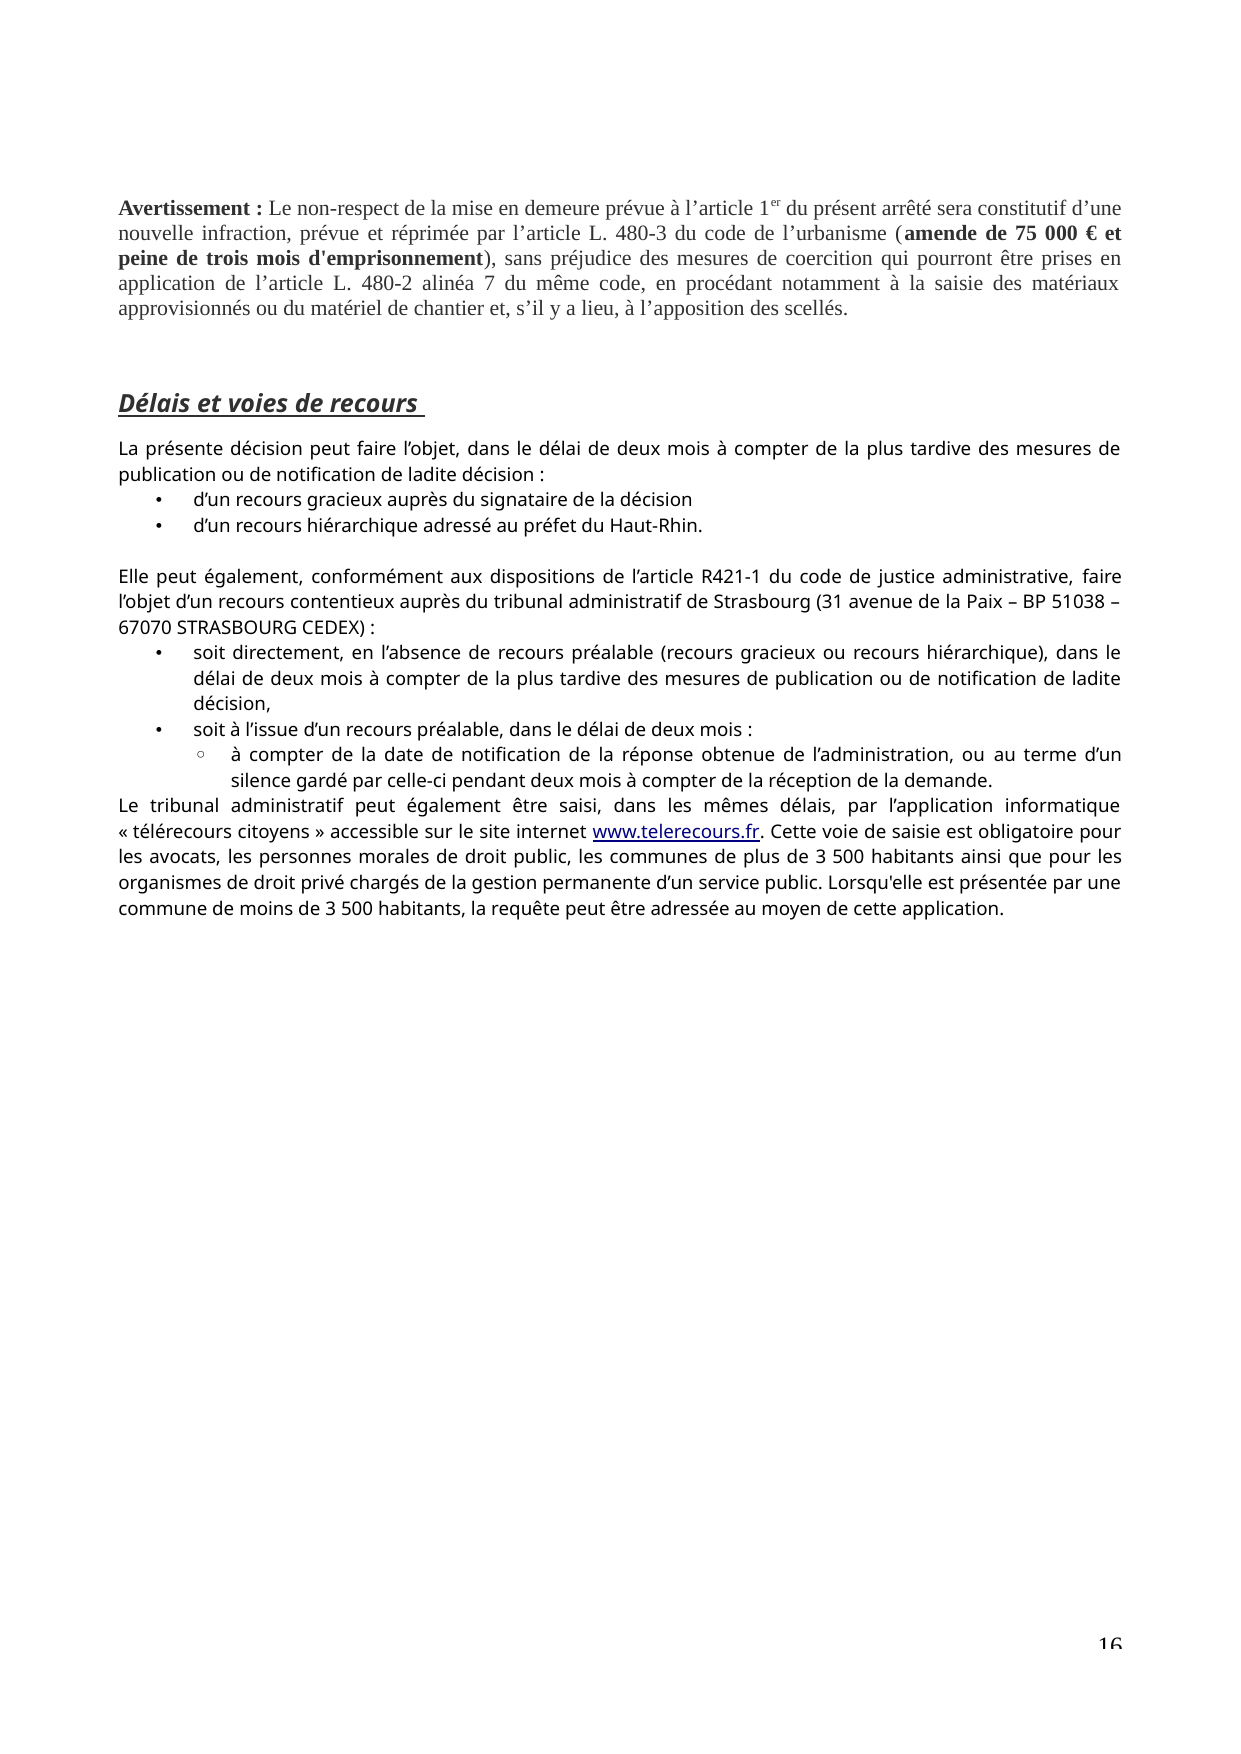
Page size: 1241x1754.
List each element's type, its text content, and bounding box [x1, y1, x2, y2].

text Elle peut également, conformément aux dispositions de l’article R421-1 du code de justice administrative, faire l’objet d’un recours contentieux auprès du tribunal administratif de Strasbourg (31 avenue de la Paix – BP 51038 – 67070 STRASBOURG CEDEX) : [118, 563, 1122, 640]
list soit à l’issue d’un recours préalable, dans le délai de deux mois : [156, 716, 1122, 742]
text La présente décision peut faire l’objet, dans le délai de deux mois à compter de la plus tardive des mesures de publication ou de notification de ladite décision : [118, 436, 1122, 487]
text Délais et voies de recours [118, 386, 1122, 420]
list soit directement, en l’absence de recours préalable (recours gracieux ou recours hiérarchique), dans le délai de deux mois à compter de la plus tardive des mesures de publication ou de notification de ladite décision, [156, 640, 1122, 716]
list d’un recours hiérarchique adressé au préfet du Haut-Rhin. [156, 512, 1122, 538]
list d’un recours gracieux auprès du signataire de la décision [156, 487, 1122, 512]
list à compter de la date de notification de la réponse obtenue de l’administration, ou au terme d’un silence gardé par celle-ci pendant deux mois à compter de la réception de la demande. [193, 742, 1122, 793]
text Le tribunal administratif peut également être saisi, dans les mêmes délais, par l’application informatique « télérecours citoyens » accessible sur le site internet www.telerecours.fr. Cette voie de saisie est obligatoire pour les avocats, les personnes morales de droit public, les communes de plus de 3 500 habitants ainsi que pour les organismes de droit privé chargés de la gestion permanente d’un service public. Lorsqu'elle est présentée par une commune de moins de 3 500 habitants, la requête peut être adressée au moyen de cette application. [118, 793, 1122, 920]
text Avertissement : Le non-respect de la mise en demeure prévue à l’article 1er du présent arrêté sera constitutif d’une nouvelle infraction, prévue et réprimée par l’article L. 480-3 du code de l’urbanisme (amende de 75 000 € et peine de trois mois d'emprisonnement), sans préjudice des mesures de coercition qui pourront être prises en application de l’article L. 480-2 alinéa 7 du même code, en procédant notamment à la saisie des matériaux approvisionnés ou du matériel de chantier et, s’il y a lieu, à l’apposition des scellés. [118, 194, 1122, 321]
